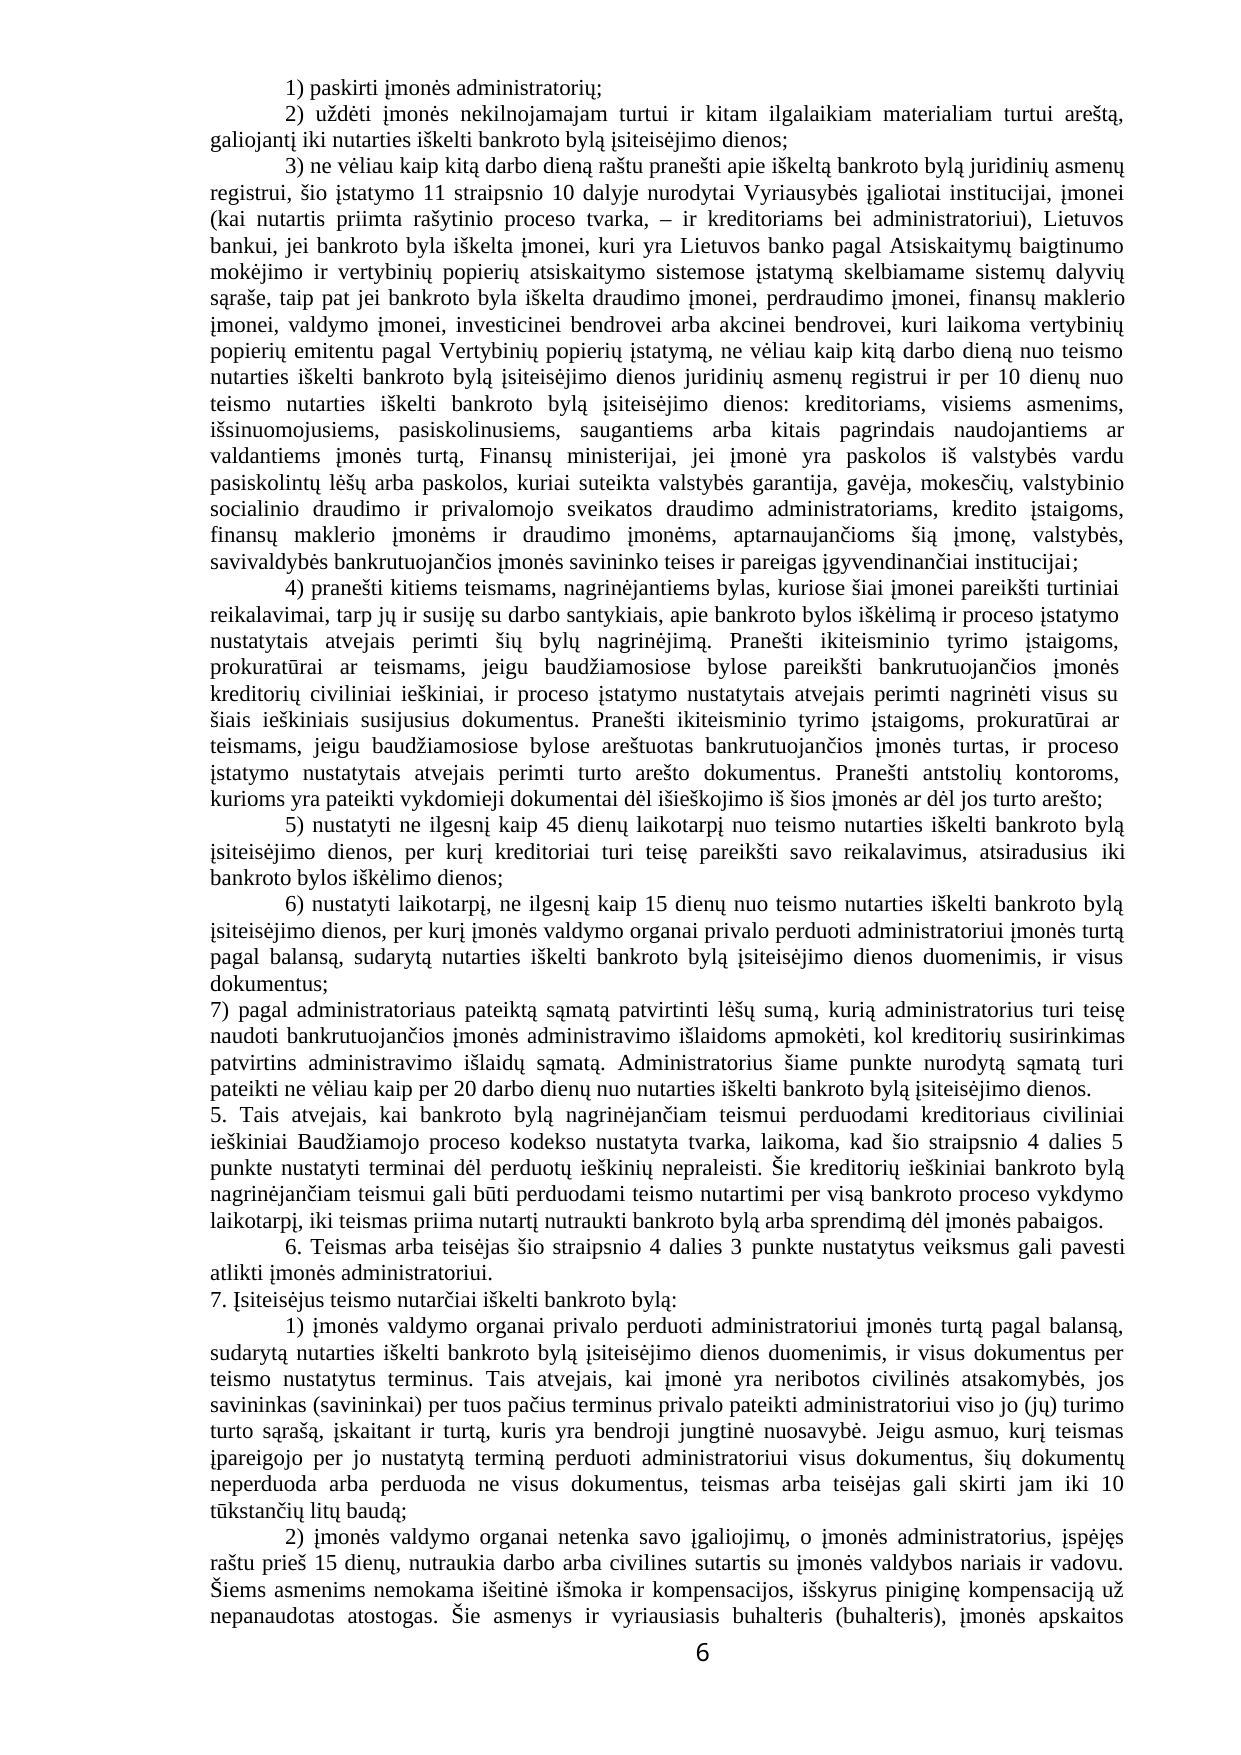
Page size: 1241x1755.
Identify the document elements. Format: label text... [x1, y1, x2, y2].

text 2) uždėti įmonės nekilnojamajam turtui ir kitam ilgalaikiam materialiam turtui areštą, galiojantį iki nutarties iškelti bankroto bylą įsiteisėjimo dienos; [210, 100, 1126, 153]
text 5) nustatyti ne ilgesnį kaip 45 dienų laikotarpį nuo teismo nutarties iškelti bankroto bylą įsiteisėjimo dienos, per kurį kreditoriai turi teisę pareikšti savo reikalavimus, atsiradusius iki bankroto bylos iškėlimo dienos; [210, 811, 1126, 891]
text 1) paskirti įmonės administratorių; [210, 73, 1126, 100]
text 7) pagal administratoriaus pateiktą sąmatą patvirtinti lėšų sumą, kurią administratorius turi teisę naudoti bankrutuojančios įmonės administravimo išlaidoms apmokėti, kol kreditorių susirinkimas patvirtins administravimo išlaidų sąmatą. Administratorius šiame punkte nurodytą sąmatą turi pateikti ne vėliau kaip per 20 darbo dienų nuo nutarties iškelti bankroto bylą įsiteisėjimo dienos. [210, 996, 1126, 1101]
text 1) įmonės valdymo organai privalo perduoti administratoriui įmonės turtą pagal balansą, sudarytą nutarties iškelti bankroto bylą įsiteisėjimo dienos duomenimis, ir visus dokumentus per teismo nustatytus terminus. Tais atvejais, kai įmonė yra neribotos civilinės atsakomybės, jos savininkas (savininkai) per tuos pačius terminus privalo pateikti administratoriui viso jo (jų) turimo turto sąrašą, įskaitant ir turtą, kuris yra bendroji jungtinė nuosavybė. Jeigu asmuo, kurį teismas įpareigojo per jo nustatytą terminą perduoti administratoriui visus dokumentus, šių dokumentų neperduoda arba perduoda ne visus dokumentus, teismas arba teisėjas gali skirti jam iki 10 tūkstančių litų baudą; [210, 1312, 1126, 1523]
text 4) pranešti kitiems teismams, nagrinėjantiems bylas, kuriose šiai įmonei pareikšti turtiniai reikalavimai, tarp jų ir susiję su darbo santykiais, apie bankroto bylos iškėlimą ir proceso įstatymo nustatytais atvejais perimti šių bylų nagrinėjimą. Pranešti ikiteisminio tyrimo įstaigoms, prokuratūrai ar teismams, jeigu baudžiamosiose bylose pareikšti bankrutuojančios įmonės kreditorių civiliniai ieškiniai, ir proceso įstatymo nustatytais atvejais perimti nagrinėti visus su šiais ieškiniais susijusius dokumentus. Pranešti ikiteisminio tyrimo įstaigoms, prokuratūrai ar teismams, jeigu baudžiamosiose bylose areštuotas bankrutuojančios įmonės turtas, ir proceso įstatymo nustatytais atvejais perimti turto arešto dokumentus. Pranešti antstolių kontoroms, kurioms yra pateikti vykdomieji dokumentai dėl išieškojimo iš šios įmonės ar dėl jos turto arešto; [210, 574, 1120, 811]
text 3) ne vėliau kaip kitą darbo dieną raštu pranešti apie iškeltą bankroto bylą juridinių asmenų registrui, šio įstatymo 11 straipsnio 10 dalyje nurodytai Vyriausybės įgaliotai institucijai, įmonei (kai nutartis priimta rašytinio proceso tvarka, – ir kreditoriams bei administratoriui), Lietuvos bankui, jei bankroto byla iškelta įmonei, kuri yra Lietuvos banko pagal Atsiskaitymų baigtinumo mokėjimo ir vertybinių popierių atsiskaitymo sistemose įstatymą skelbiamame sistemų dalyvių sąraše, taip pat jei bankroto byla iškelta draudimo įmonei, perdraudimo įmonei, finansų maklerio įmonei, valdymo įmonei, investicinei bendrovei arba akcinei bendrovei, kuri laikoma vertybinių popierių emitentu pagal Vertybinių popierių įstatymą, ne vėliau kaip kitą darbo dieną nuo teismo nutarties iškelti bankroto bylą įsiteisėjimo dienos juridinių asmenų registrui ir per 10 dienų nuo teismo nutarties iškelti bankroto bylą įsiteisėjimo dienos: kreditoriams, visiems asmenims, išsinuomojusiems, pasiskolinusiems, saugantiems arba kitais pagrindais naudojantiems ar valdantiems įmonės turtą, Finansų ministerijai, jei įmonė yra paskolos iš valstybės vardu pasiskolintų lėšų arba paskolos, kuriai suteikta valstybės garantija, gavėja, mokesčių, valstybinio socialinio draudimo ir privalomojo sveikatos draudimo administratoriams, kredito įstaigoms, finansų maklerio įmonėms ir draudimo įmonėms, aptarnaujančioms šią įmonę, valstybės, savivaldybės bankrutuojančios įmonės savininko teises ir pareigas įgyvendinančiai institucijai; [210, 153, 1126, 574]
text 5. Tais atvejais, kai bankroto bylą nagrinėjančiam teismui perduodami kreditoriaus civiliniai ieškiniai Baudžiamojo proceso kodekso nustatyta tvarka, laikoma, kad šio straipsnio 4 dalies 5 punkte nustatyti terminai dėl perduotų ieškinių nepraleisti. Šie kreditorių ieškiniai bankroto bylą nagrinėjančiam teismui gali būti perduodami teismo nutartimi per visą bankroto proceso vykdymo laikotarpį, iki teismas priima nutartį nutraukti bankroto bylą arba sprendimą dėl įmonės pabaigos. [210, 1101, 1126, 1233]
text 7. Įsiteisėjus teismo nutarčiai iškelti bankroto bylą: [210, 1286, 1126, 1312]
text 6. Teismas arba teisėjas šio straipsnio 4 dalies 3 punkte nustatytus veiksmus gali pavesti atlikti įmonės administratoriui. [210, 1233, 1126, 1286]
text 2) įmonės valdymo organai netenka savo įgaliojimų, o įmonės administratorius, įspėjęs raštu prieš 15 dienų, nutraukia darbo arba civilines sutartis su įmonės valdybos nariais ir vadovu. Šiems asmenims nemokama išeitinė išmoka ir kompensacijos, išskyrus piniginę kompensaciją už nepanaudotas atostogas. Šie asmenys ir vyriausiasis buhalteris (buhalteris), įmonės apskaitos [210, 1523, 1126, 1628]
text 6) nustatyti laikotarpį, ne ilgesnį kaip 15 dienų nuo teismo nutarties iškelti bankroto bylą įsiteisėjimo dienos, per kurį įmonės valdymo organai privalo perduoti administratoriui įmonės turtą pagal balansą, sudarytą nutarties iškelti bankroto bylą įsiteisėjimo dienos duomenimis, ir visus dokumentus; [210, 891, 1126, 996]
